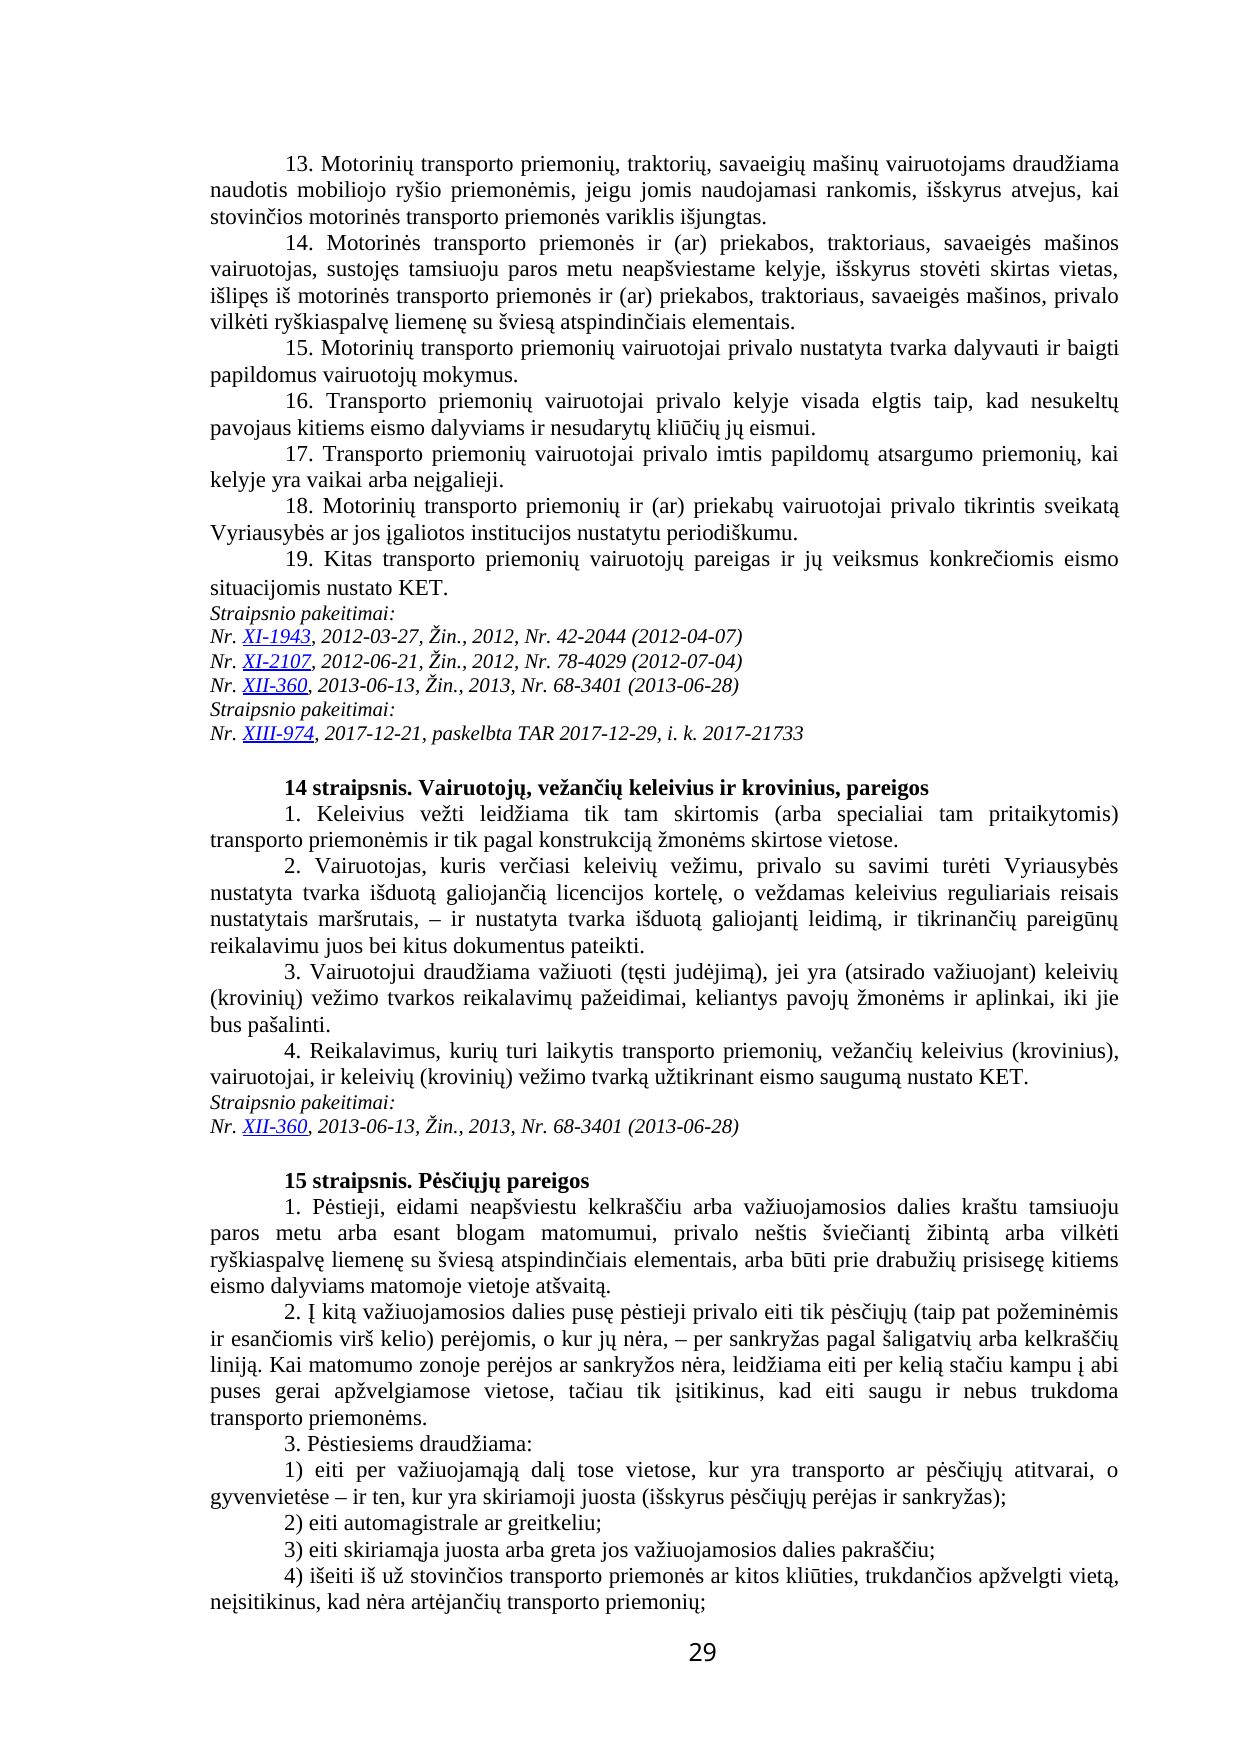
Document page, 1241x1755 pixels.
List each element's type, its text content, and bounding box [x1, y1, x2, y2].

text 14 straipsnis. Vairuotojų, vežančių keleivius ir krovinius, pareigos [210, 773, 1120, 800]
text 1) eiti per važiuojamąją dalį tose vietose, kur yra transporto ar pėsčiųjų atitvarai, o gyvenvietėse – ir ten, kur yra skiriamoji juosta (išskyrus pėsčiųjų perėjas ir sankryžas); [210, 1457, 1120, 1509]
text 15 straipsnis. Pėsčiųjų pareigos [210, 1167, 1120, 1193]
text 16. Transporto priemonių vairuotojai privalo kelyje visada elgtis taip, kad nesukeltų pavojaus kitiems eismo dalyviams ir nesudarytų kliūčių jų eismui. [210, 387, 1120, 440]
text 4. Reikalavimus, kurių turi laikytis transporto priemonių, vežančių keleivius (krovinius), vairuotojai, ir keleivių (krovinių) vežimo tvarką užtikrinant eismo saugumą nustato KET. [210, 1037, 1120, 1090]
text 13. Motorinių transporto priemonių, traktorių, savaeigių mašinų vairuotojams draudžiama naudotis mobiliojo ryšio priemonėmis, jeigu jomis naudojamasi rankomis, išskyrus atvejus, kai stovinčios motorinės transporto priemonės variklis išjungtas. [210, 150, 1120, 229]
text Nr. XIII-974, 2017-12-21, paskelbta TAR 2017-12-29, i. k. 2017-21733 [210, 721, 1120, 745]
text Straipsnio pakeitimai: [210, 1090, 1120, 1114]
text Nr. XI-1943, 2012-03-27, Žin., 2012, Nr. 42-2044 (2012-04-07) [210, 624, 1120, 648]
text 3) eiti skiriamąja juosta arba greta jos važiuojamosios dalies pakraščiu; [210, 1536, 1120, 1562]
text 18. Motorinių transporto priemonių ir (ar) priekabų vairuotojai privalo tikrintis sveikatą Vyriausybės ar jos įgaliotos institucijos nustatytu periodiškumu. [210, 493, 1120, 545]
text 2. Į kitą važiuojamosios dalies pusę pėstieji privalo eiti tik pėsčiųjų (taip pat požeminėmis ir esančiomis virš kelio) perėjomis, o kur jų nėra, – per sankryžas pagal šaligatvių arba kelkraščių liniją. Kai matomumo zonoje perėjos ar sankryžos nėra, leidžiama eiti per kelią stačiu kampu į abi puses gerai apžvelgiamose vietose, tačiau tik įsitikinus, kad eiti saugu ir nebus trukdoma transporto priemonėms. [210, 1298, 1120, 1430]
text 1. Keleivius vežti leidžiama tik tam skirtomis (arba specialiai tam pritaikytomis) transporto priemonėmis ir tik pagal konstrukciją žmonėms skirtose vietose. [210, 800, 1120, 853]
text 3. Pėstiesiems draudžiama: [210, 1430, 1120, 1457]
text 2. Vairuotojas, kuris verčiasi keleivių vežimu, privalo su savimi turėti Vyriausybės nustatyta tvarka išduotą galiojančią licencijos kortelę, o veždamas keleivius reguliariais reisais nustatytais maršrutais, – ir nustatyta tvarka išduotą galiojantį leidimą, ir tikrinančių pareigūnų reikalavimu juos bei kitus dokumentus pateikti. [210, 853, 1120, 958]
text Nr. XII-360, 2013-06-13, Žin., 2013, Nr. 68-3401 (2013-06-28) [210, 1114, 1120, 1138]
text 15. Motorinių transporto priemonių vairuotojai privalo nustatyta tvarka dalyvauti ir baigti papildomus vairuotojų mokymus. [210, 334, 1120, 387]
text 17. Transporto priemonių vairuotojai privalo imtis papildomų atsargumo priemonių, kai kelyje yra vaikai arba neįgalieji. [210, 440, 1120, 493]
text Nr. XII-360, 2013-06-13, Žin., 2013, Nr. 68-3401 (2013-06-28) [210, 673, 1120, 697]
text 19. Kitas transporto priemonių vairuotojų pareigas ir jų veiksmus konkrečiomis eismo situacijomis nustato KET. [210, 545, 1120, 600]
text Nr. XI-2107, 2012-06-21, Žin., 2012, Nr. 78-4029 (2012-07-04) [210, 648, 1120, 673]
text Straipsnio pakeitimai: [210, 600, 1120, 624]
text 3. Vairuotojui draudžiama važiuoti (tęsti judėjimą), jei yra (atsirado važiuojant) keleivių (krovinių) vežimo tvarkos reikalavimų pažeidimai, keliantys pavojų žmonėms ir aplinkai, iki jie bus pašalinti. [210, 958, 1120, 1037]
text 4) išeiti iš už stovinčios transporto priemonės ar kitos kliūties, trukdančios apžvelgti vietą, neįsitikinus, kad nėra artėjančių transporto priemonių; [210, 1562, 1120, 1615]
text 2) eiti automagistrale ar greitkeliu; [210, 1509, 1120, 1536]
text 14. Motorinės transporto priemonės ir (ar) priekabos, traktoriaus, savaeigės mašinos vairuotojas, sustojęs tamsiuoju paros metu neapšviestame kelyje, išskyrus stovėti skirtas vietas, išlipęs iš motorinės transporto priemonės ir (ar) priekabos, traktoriaus, savaeigės mašinos, privalo vilkėti ryškiaspalvę liemenę su šviesą atspindinčiais elementais. [210, 229, 1120, 334]
text Straipsnio pakeitimai: [210, 697, 1120, 721]
text 1. Pėstieji, eidami neapšviestu kelkraščiu arba važiuojamosios dalies kraštu tamsiuoju paros metu arba esant blogam matomumui, privalo neštis šviečiantį žibintą arba vilkėti ryškiaspalvę liemenę su šviesą atspindinčiais elementais, arba būti prie drabužių prisisegę kitiems eismo dalyviams matomoje vietoje atšvaitą. [210, 1193, 1120, 1298]
